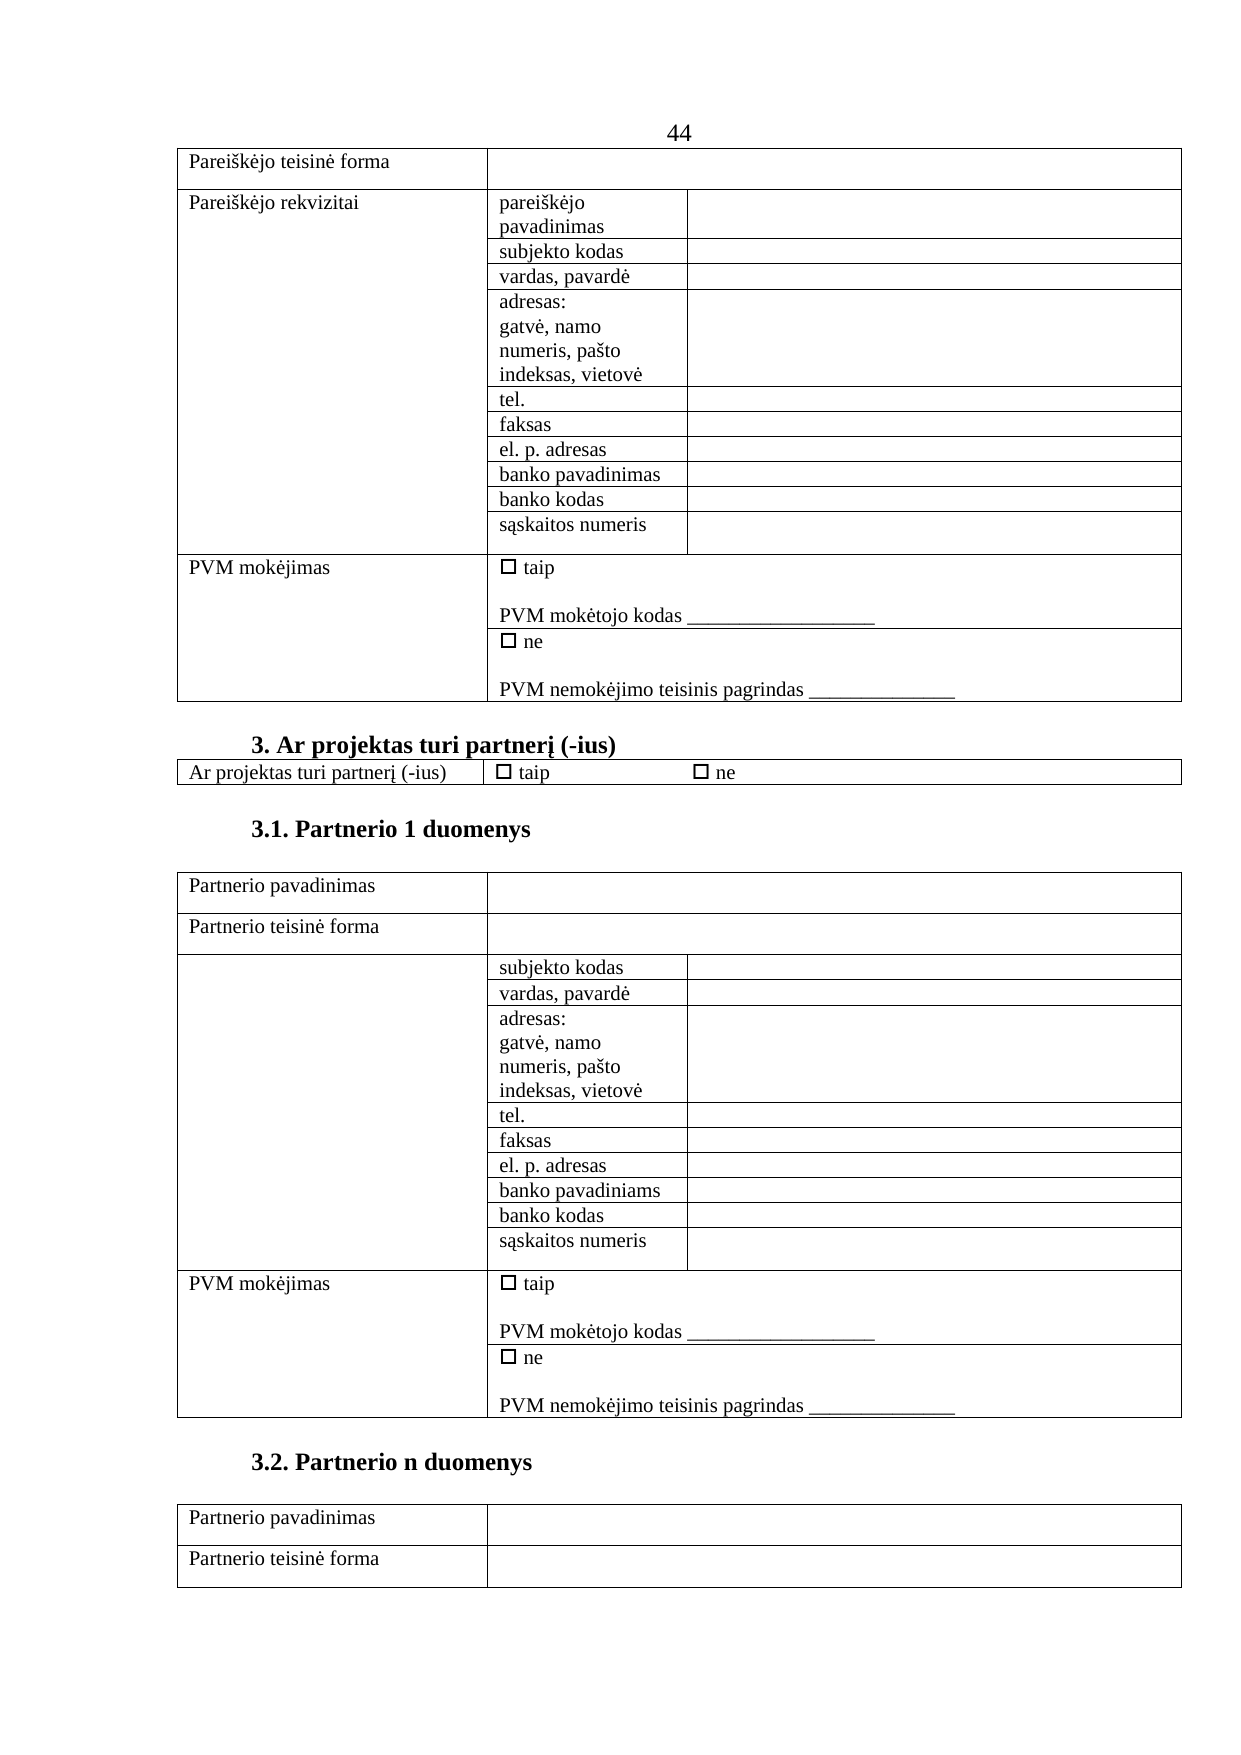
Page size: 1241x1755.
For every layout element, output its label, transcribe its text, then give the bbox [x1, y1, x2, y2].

table_cell [488, 1546, 1181, 1587]
table_header [488, 1505, 1181, 1545]
table_cell [688, 1153, 1181, 1177]
table_cell [688, 955, 1181, 979]
table_cell [688, 239, 1181, 263]
table_cell Partnerio teisinė forma [178, 914, 487, 954]
table_cell sąskaitos numeris [488, 1228, 687, 1270]
table_cell [688, 462, 1181, 486]
table_cell [688, 1128, 1181, 1152]
table_cell banko kodas [488, 1203, 687, 1227]
table_cell o taip PVM mokėtojo kodas __________________ [488, 1271, 1181, 1343]
table_cell [688, 1228, 1181, 1270]
table_cell [688, 190, 1181, 238]
table_header [488, 873, 1181, 913]
table_cell [688, 1178, 1181, 1202]
table_cell subjekto kodas [488, 955, 687, 979]
table_cell [688, 1006, 1181, 1102]
table_cell el. p. adresas [488, 1153, 687, 1177]
table_cell [688, 512, 1181, 554]
table_cell PVM mokėjimas [178, 555, 487, 701]
table_cell sąskaitos numeris [488, 512, 687, 554]
table_cell [688, 412, 1181, 436]
table_cell Pareiškėjo rekvizitai [178, 190, 487, 554]
table_cell vardas, pavardė [488, 264, 687, 288]
table_cell o taip PVM mokėtojo kodas __________________ [488, 555, 1181, 627]
table_header o taip o ne [484, 760, 1181, 784]
table_cell banko pavadiniams [488, 1178, 687, 1202]
table_cell [688, 264, 1181, 288]
table_cell [688, 437, 1181, 461]
table_cell [688, 1103, 1181, 1127]
table_header Partnerio pavadinimas [178, 873, 487, 913]
table_cell banko pavadinimas [488, 462, 687, 486]
table_cell banko kodas [488, 487, 687, 511]
table_cell [688, 980, 1181, 1004]
table_cell o ne PVM nemokėjimo teisinis pagrindas ______________ [488, 629, 1181, 701]
table_cell tel. [488, 1103, 687, 1127]
table_cell o ne PVM nemokėjimo teisinis pagrindas ______________ [488, 1345, 1181, 1417]
table_cell PVM mokėjimas [178, 1271, 487, 1417]
table_cell [488, 914, 1181, 954]
text 3.2. Partnerio n duomenys [177, 1447, 1181, 1475]
table_cell vardas, pavardė [488, 980, 687, 1004]
table_cell [688, 290, 1181, 386]
table_header Partnerio pavadinimas [178, 1505, 487, 1545]
table_cell adresas: gatvė, namo numeris, pašto indeksas, vietovė [488, 290, 687, 386]
table_cell subjekto kodas [488, 239, 687, 263]
table_cell pareiškėjo pavadinimas [488, 190, 687, 238]
table_cell faksas [488, 1128, 687, 1152]
text 3. Ar projektas turi partnerį (-ius) [177, 731, 1181, 759]
table_cell [688, 387, 1181, 411]
table_cell el. p. adresas [488, 437, 687, 461]
table_cell adresas: gatvė, namo numeris, pašto indeksas, vietovė [488, 1006, 687, 1102]
text 3.1. Partnerio 1 duomenys [177, 814, 1181, 843]
table_header Pareiškėjo teisinė forma [178, 149, 487, 189]
table_header Ar projektas turi partnerį (-ius) [178, 760, 483, 784]
table_cell [688, 1203, 1181, 1227]
table_cell tel. [488, 387, 687, 411]
table_cell faksas [488, 412, 687, 436]
table_cell Partnerio teisinė forma [178, 1546, 487, 1587]
table_cell [688, 487, 1181, 511]
table_header [488, 149, 1181, 189]
table_cell [178, 955, 487, 1270]
